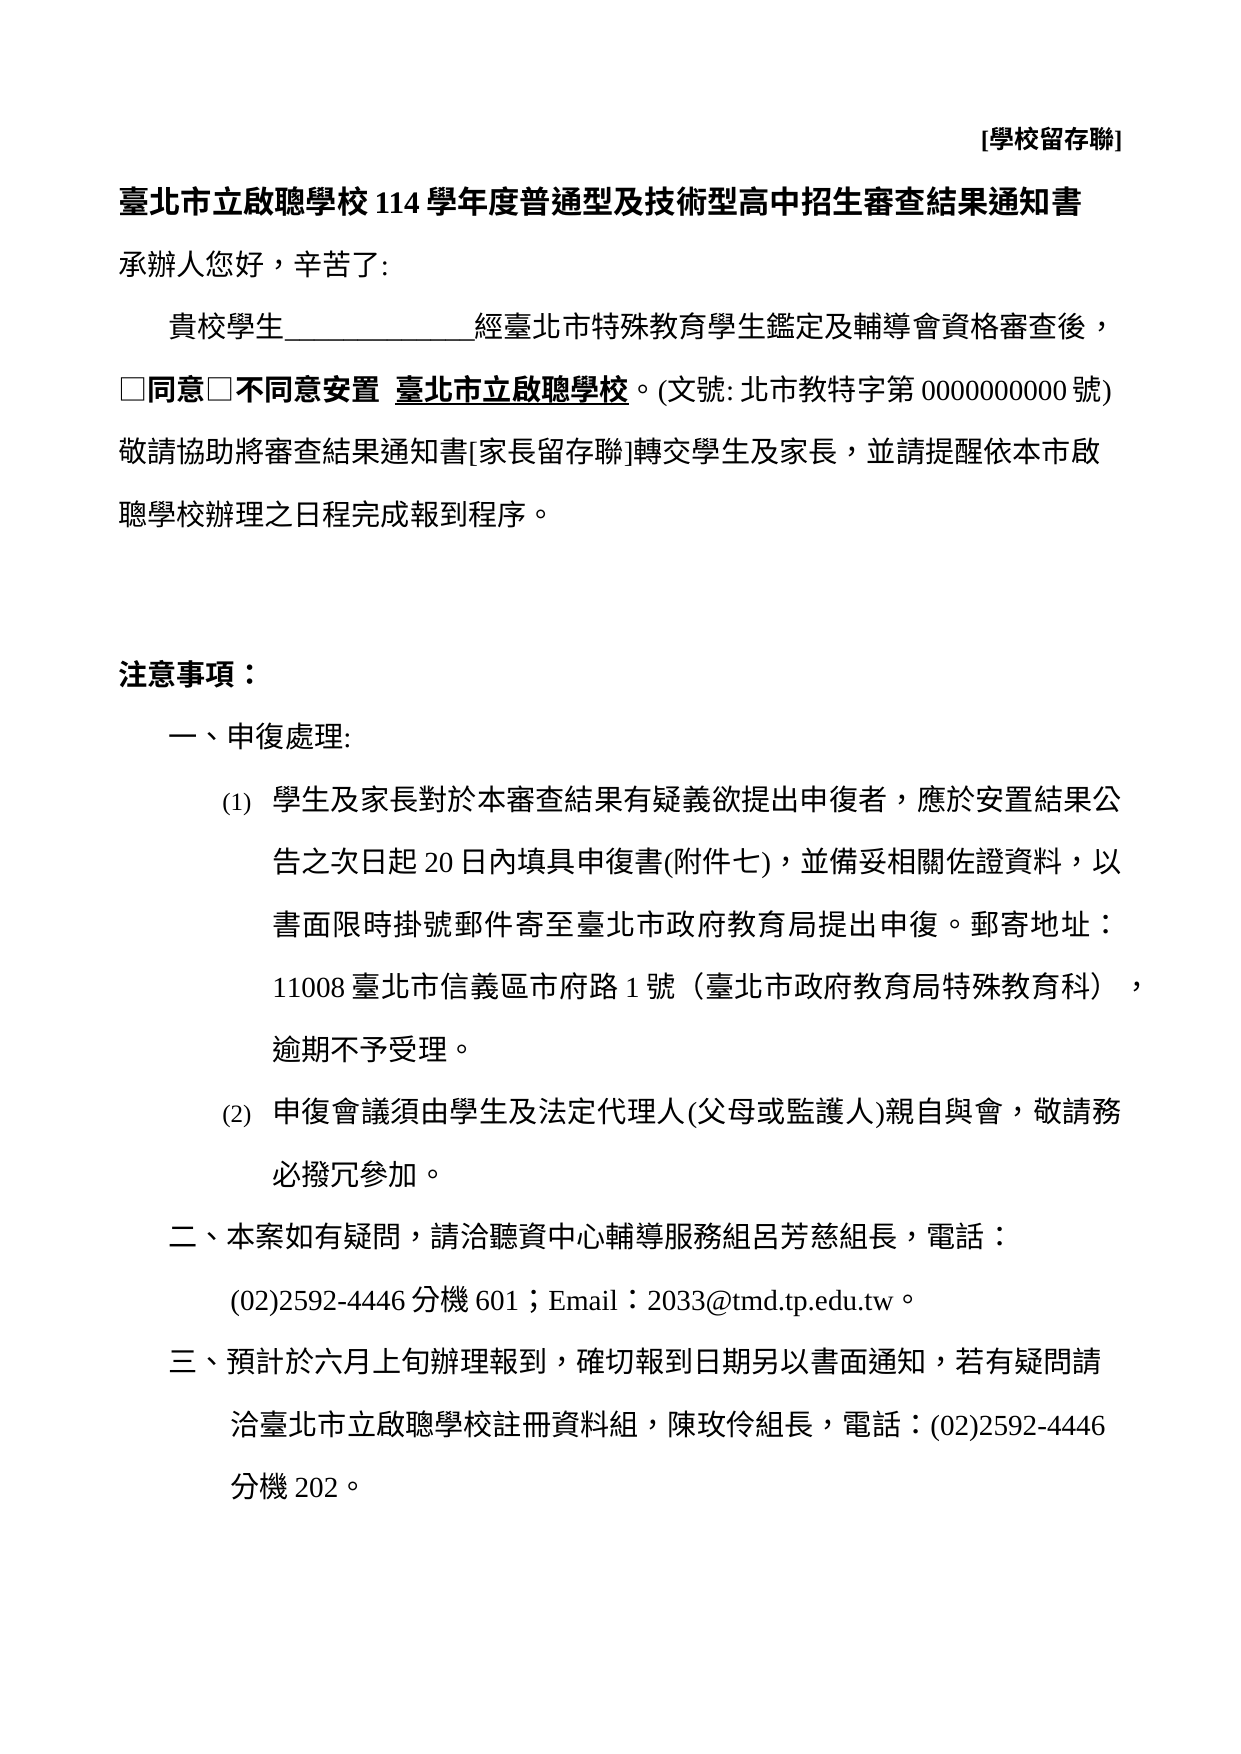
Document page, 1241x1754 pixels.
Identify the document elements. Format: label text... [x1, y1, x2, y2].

text 貴校學生_____________經臺北市特殊教育學生鑑定及輔導會資格審查後，□同意□不同意安置 臺北市立啟聰學校。(文號: 北市教特字第0000000000號) [118, 283, 1122, 408]
list 申復會議須由學生及法定代理人(父母或監護人)親自與會，敬請務必撥冗參加。 [222, 1068, 1122, 1193]
text 敬請協助將審查結果通知書[家長留存聯]轉交學生及家長，並請提醒依本市啟聰學校辦理之日程完成報到程序。 [118, 408, 1122, 533]
text 三、預計於六月上旬辦理報到，確切報到日期另以書面通知，若有疑問請洽臺北市立啟聰學校註冊資料組，陳玫伶組長，電話：(02)2592-4446分機202。 [168, 1318, 1122, 1506]
text 臺北市立啟聰學校114學年度普通型及技術型高中招生審查結果通知書 [118, 158, 1122, 221]
text 注意事項： [118, 631, 1122, 693]
text 承辦人您好，辛苦了: [118, 221, 1122, 283]
text [學校留存聯] [118, 96, 1122, 158]
text 一、申復處理: [168, 693, 1122, 756]
text 二、本案如有疑問，請洽聽資中心輔導服務組呂芳慈組長，電話：(02)2592-4446分機601；Email：2033@tmd.tp.edu.tw。 [168, 1193, 1122, 1318]
list 學生及家長對於本審查結果有疑義欲提出申復者，應於安置結果公告之次日起20日內填具申復書(附件七)，並備妥相關佐證資料，以書面限時掛號郵件寄至臺北市政府教育局提出申復。郵寄地址：11008臺北市信義區市府路1號（臺北市政府教育局特殊教育科），逾期不予受理。 [222, 756, 1122, 1068]
